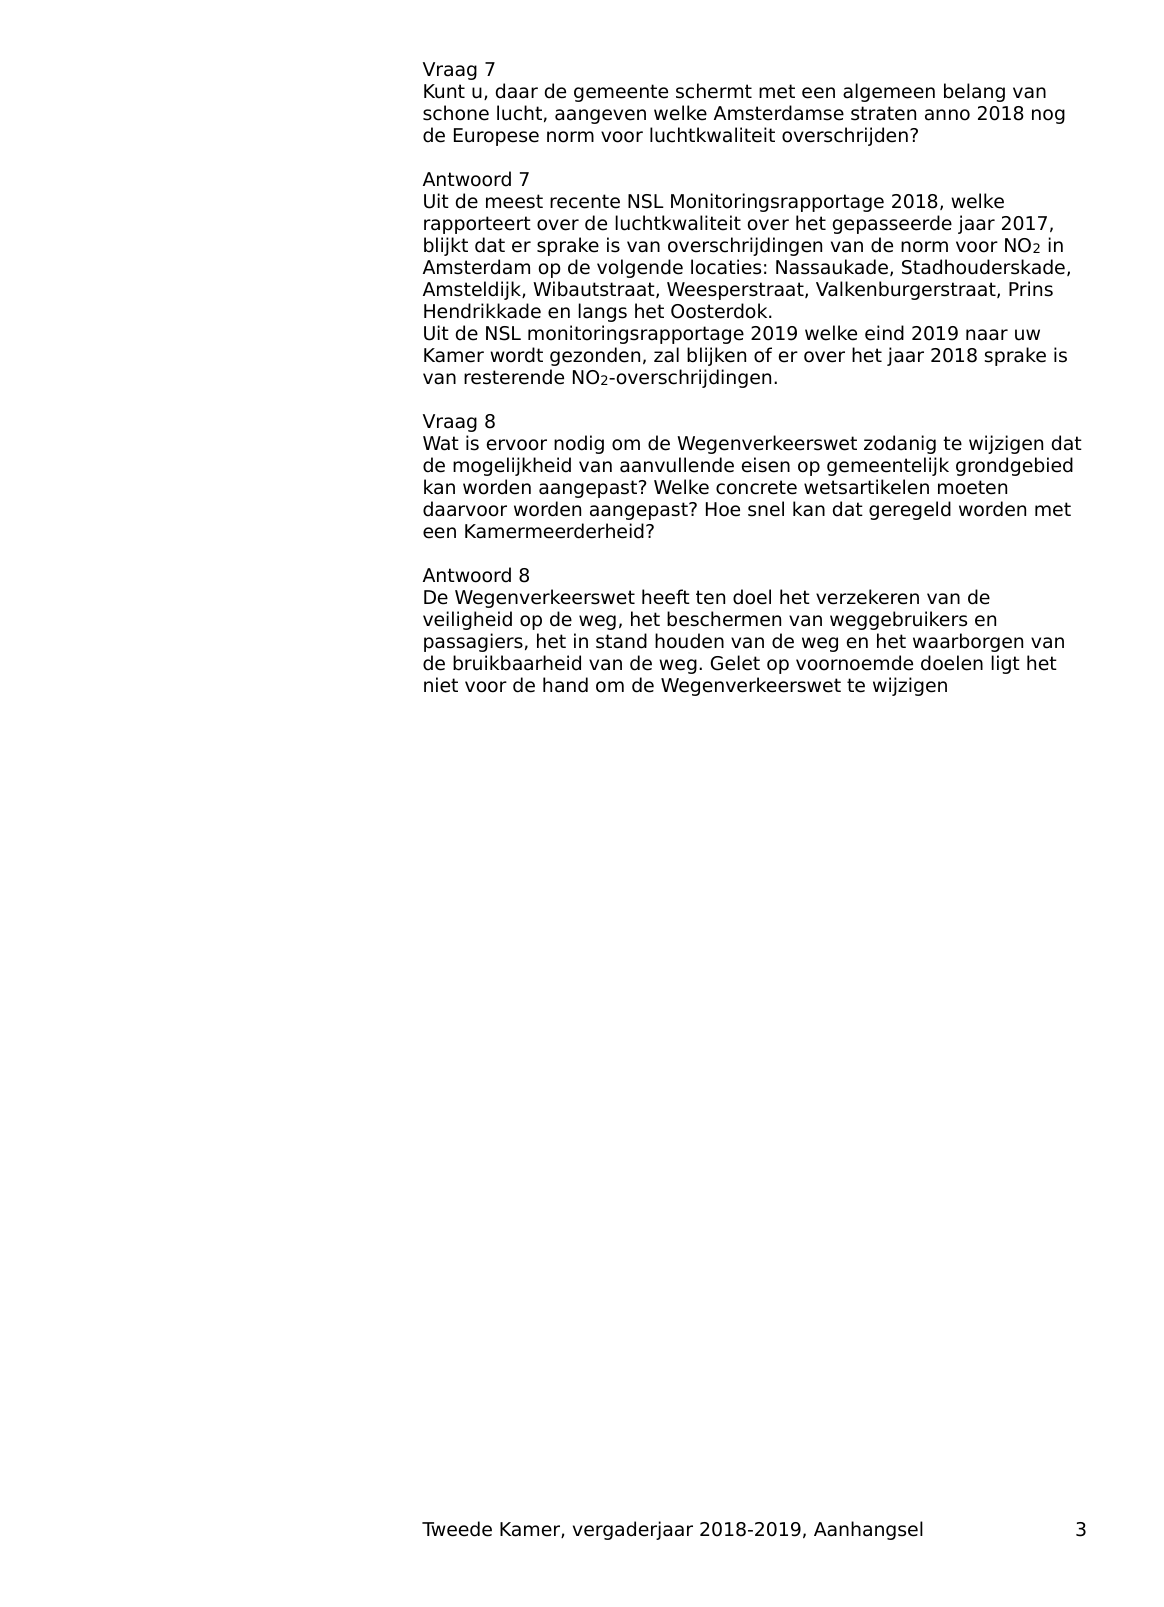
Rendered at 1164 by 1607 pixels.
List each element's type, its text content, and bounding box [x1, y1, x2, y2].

text Antwoord 8 [422, 565, 1087, 587]
text Uit de NSL monitoringsrapportage 2019 welke eind 2019 naar uw Kamer wordt gezonden, zal blijken of er over het jaar 2018 sprake is van resterende NO2-overschrijdingen. [422, 323, 1087, 389]
text Wat is ervoor nodig om de Wegenverkeerswet zodanig te wijzigen dat de mogelijkheid van aanvullende eisen op gemeentelijk grondgebied kan worden aangepast? Welke concrete wetsartikelen moeten daarvoor worden aangepast? Hoe snel kan dat geregeld worden met een Kamermeerderheid? [422, 433, 1087, 543]
text Vraag 7 [422, 59, 1087, 81]
text Vraag 8 [422, 411, 1087, 433]
text Uit de meest recente NSL Monitoringsrapportage 2018, welke rapporteert over de luchtkwaliteit over het gepasseerde jaar 2017, blijkt dat er sprake is van overschrijdingen van de norm voor NO2 in Amsterdam op de volgende locaties: Nassaukade, Stadhouderskade, Amsteldijk, Wibautstraat, Weesperstraat, Valkenburgerstraat, Prins Hendrikkade en langs het Oosterdok. [422, 191, 1087, 323]
text Kunt u, daar de gemeente schermt met een algemeen belang van schone lucht, aangeven welke Amsterdamse straten anno 2018 nog de Europese norm voor luchtkwaliteit overschrijden? [422, 81, 1087, 147]
text Antwoord 7 [422, 169, 1087, 191]
text De Wegenverkeerswet heeft ten doel het verzekeren van de veiligheid op de weg, het beschermen van weggebruikers en passagiers, het in stand houden van de weg en het waarborgen van de bruikbaarheid van de weg. Gelet op voornoemde doelen ligt het niet voor de hand om de Wegenverkeerswet te wijzigen [422, 587, 1087, 697]
